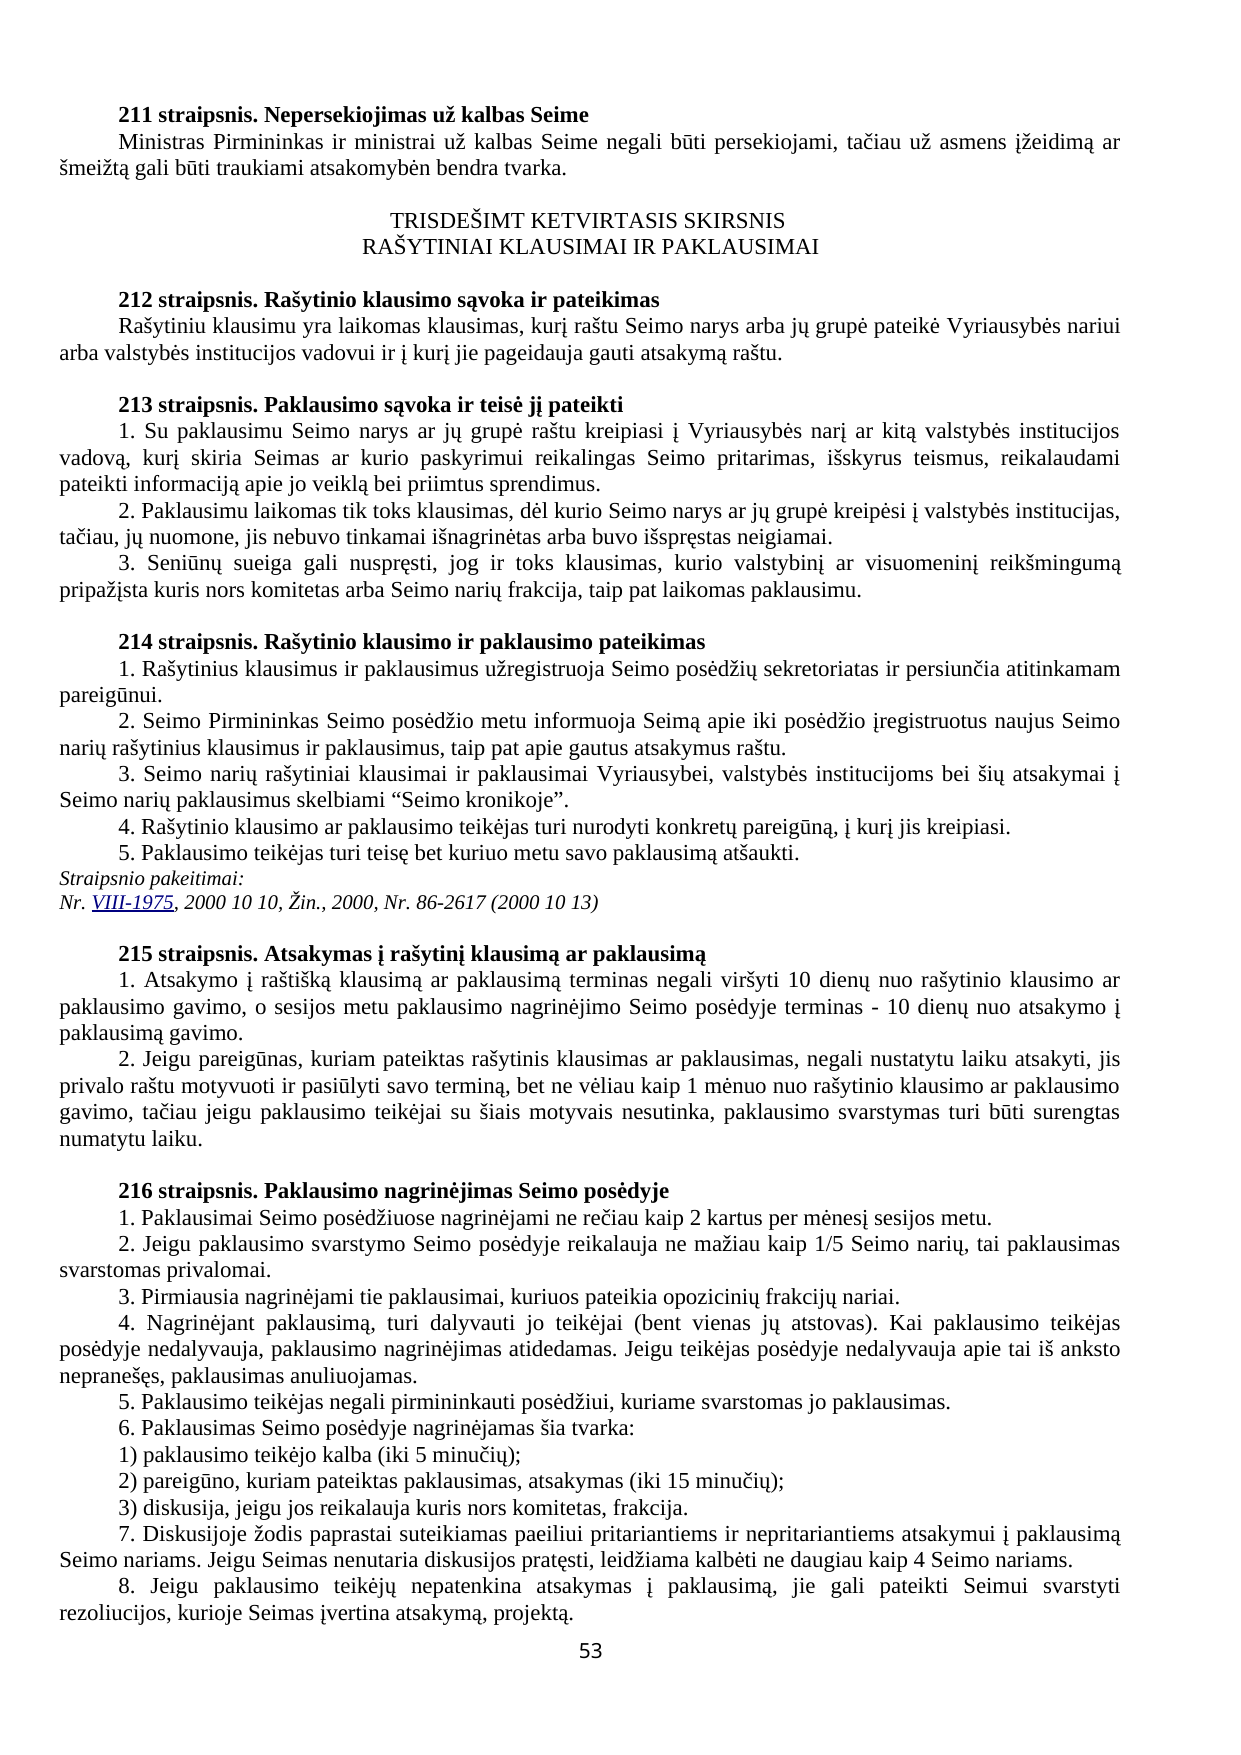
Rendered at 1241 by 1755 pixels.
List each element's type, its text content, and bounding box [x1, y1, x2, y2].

text 3. Seniūnų sueiga gali nuspręsti, jog ir toks klausimas, kurio valstybinį ar visuomeninį reikšmingumą pripažįsta kuris nors komitetas arba Seimo narių frakcija, taip pat laikomas paklausimu. [59, 549, 1122, 602]
text 1. Paklausimai Seimo posėdžiuose nagrinėjami ne rečiau kaip 2 kartus per mėnesį sesijos metu. [59, 1204, 1122, 1230]
text 3. Seimo narių rašytiniai klausimai ir paklausimai Vyriausybei, valstybės institucijoms bei šių atsakymai į Seimo narių paklausimus skelbiami “Seimo kronikoje”. [59, 760, 1122, 813]
text 2. Paklausimu laikomas tik toks klausimas, dėl kurio Seimo narys ar jų grupė kreipėsi į valstybės institucijas, tačiau, jų nuomone, jis nebuvo tinkamai išnagrinėtas arba buvo išspręstas neigiamai. [59, 497, 1122, 549]
text Rašytiniu klausimu yra laikomas klausimas, kurį raštu Seimo narys arba jų grupė pateikė Vyriausybės nariui arba valstybės institucijos vadovui ir į kurį jie pageidauja gauti atsakymą raštu. [59, 312, 1122, 365]
text 1. Rašytinius klausimus ir paklausimus užregistruoja Seimo posėdžių sekretoriatas ir persiunčia atitinkamam pareigūnui. [59, 655, 1122, 707]
text 7. Diskusijoje žodis paprastai suteikiamas paeiliui pritariantiems ir nepritariantiems atsakymui į paklausimą Seimo nariams. Jeigu Seimas nenutaria diskusijos pratęsti, leidžiama kalbėti ne daugiau kaip 4 Seimo nariams. [59, 1520, 1122, 1573]
text 2. Seimo Pirmininkas Seimo posėdžio metu informuoja Seimą apie iki posėdžio įregistruotus naujus Seimo narių rašytinius klausimus ir paklausimus, taip pat apie gautus atsakymus raštu. [59, 707, 1122, 760]
text 5. Paklausimo teikėjas turi teisę bet kuriuo metu savo paklausimą atšaukti. [59, 839, 1122, 866]
text 3) diskusija, jeigu jos reikalauja kuris nors komitetas, frakcija. [59, 1493, 1122, 1520]
text 1. Su paklausimu Seimo narys ar jų grupė raštu kreipiasi į Vyriausybės narį ar kitą valstybės institucijos vadovą, kurį skiria Seimas ar kurio paskyrimui reikalingas Seimo pritarimas, išskyrus teismus, reikalaudami pateikti informaciją apie jo veiklą bei priimtus sprendimus. [59, 418, 1122, 497]
text 8. Jeigu paklausimo teikėjų nepatenkina atsakymas į paklausimą, jie gali pateikti Seimui svarstyti rezoliucijos, kurioje Seimas įvertina atsakymą, projektą. [59, 1573, 1122, 1625]
text RAŠYTINIAI KLAUSIMAI IR PAKLAUSIMAI [59, 233, 1122, 259]
text 5. Paklausimo teikėjas negali pirmininkauti posėdžiui, kuriame svarstomas jo paklausimas. [59, 1388, 1122, 1414]
text 4. Nagrinėjant paklausimą, turi dalyvauti jo teikėjai (bent vienas jų atstovas). Kai paklausimo teikėjas posėdyje nedalyvauja, paklausimo nagrinėjimas atidedamas. Jeigu teikėjas posėdyje nedalyvauja apie tai iš anksto nepranešęs, paklausimas anuliuojamas. [59, 1309, 1122, 1388]
text 216 straipsnis. Paklausimo nagrinėjimas Seimo posėdyje [59, 1177, 1122, 1204]
text Ministras Pirmininkas ir ministrai už kalbas Seime negali būti persekiojami, tačiau už asmens įžeidimą ar šmeižtą gali būti traukiami atsakomybėn bendra tvarka. [59, 128, 1122, 180]
text 3. Pirmiausia nagrinėjami tie paklausimai, kuriuos pateikia opozicinių frakcijų nariai. [59, 1283, 1122, 1309]
text 211 straipsnis. Nepersekiojimas už kalbas Seime [59, 101, 1122, 128]
text TRISDEŠIMT KETVIRTASIS SKIRSNIS [59, 207, 1122, 233]
text 6. Paklausimas Seimo posėdyje nagrinėjamas šia tvarka: [59, 1414, 1122, 1441]
text 1. Atsakymo į raštišką klausimą ar paklausimą terminas negali viršyti 10 dienų nuo rašytinio klausimo ar paklausimo gavimo, o sesijos metu paklausimo nagrinėjimo Seimo posėdyje terminas - 10 dienų nuo atsakymo į paklausimą gavimo. [59, 966, 1122, 1046]
text 212 straipsnis. Rašytinio klausimo sąvoka ir pateikimas [59, 286, 1122, 312]
text 4. Rašytinio klausimo ar paklausimo teikėjas turi nurodyti konkretų pareigūną, į kurį jis kreipiasi. [59, 813, 1122, 839]
text Straipsnio pakeitimai: [59, 866, 1122, 890]
text Nr. VIII-1975, 2000 10 10, Žin., 2000, Nr. 86-2617 (2000 10 13) [59, 890, 1122, 914]
text 2. Jeigu paklausimo svarstymo Seimo posėdyje reikalauja ne mažiau kaip 1/5 Seimo narių, tai paklausimas svarstomas privalomai. [59, 1230, 1122, 1283]
text 213 straipsnis. Paklausimo sąvoka ir teisė jį pateikti [59, 391, 1122, 418]
text 1) paklausimo teikėjo kalba (iki 5 minučių); [59, 1441, 1122, 1467]
text 214 straipsnis. Rašytinio klausimo ir paklausimo pateikimas [59, 628, 1122, 655]
text 2. Jeigu pareigūnas, kuriam pateiktas rašytinis klausimas ar paklausimas, negali nustatytu laiku atsakyti, jis privalo raštu motyvuoti ir pasiūlyti savo terminą, bet ne vėliau kaip 1 mėnuo nuo rašytinio klausimo ar paklausimo gavimo, tačiau jeigu paklausimo teikėjai su šiais motyvais nesutinka, paklausimo svarstymas turi būti surengtas numatytu laiku. [59, 1046, 1122, 1151]
text 2) pareigūno, kuriam pateiktas paklausimas, atsakymas (iki 15 minučių); [59, 1467, 1122, 1493]
text 215 straipsnis. Atsakymas į rašytinį klausimą ar paklausimą [59, 940, 1122, 966]
